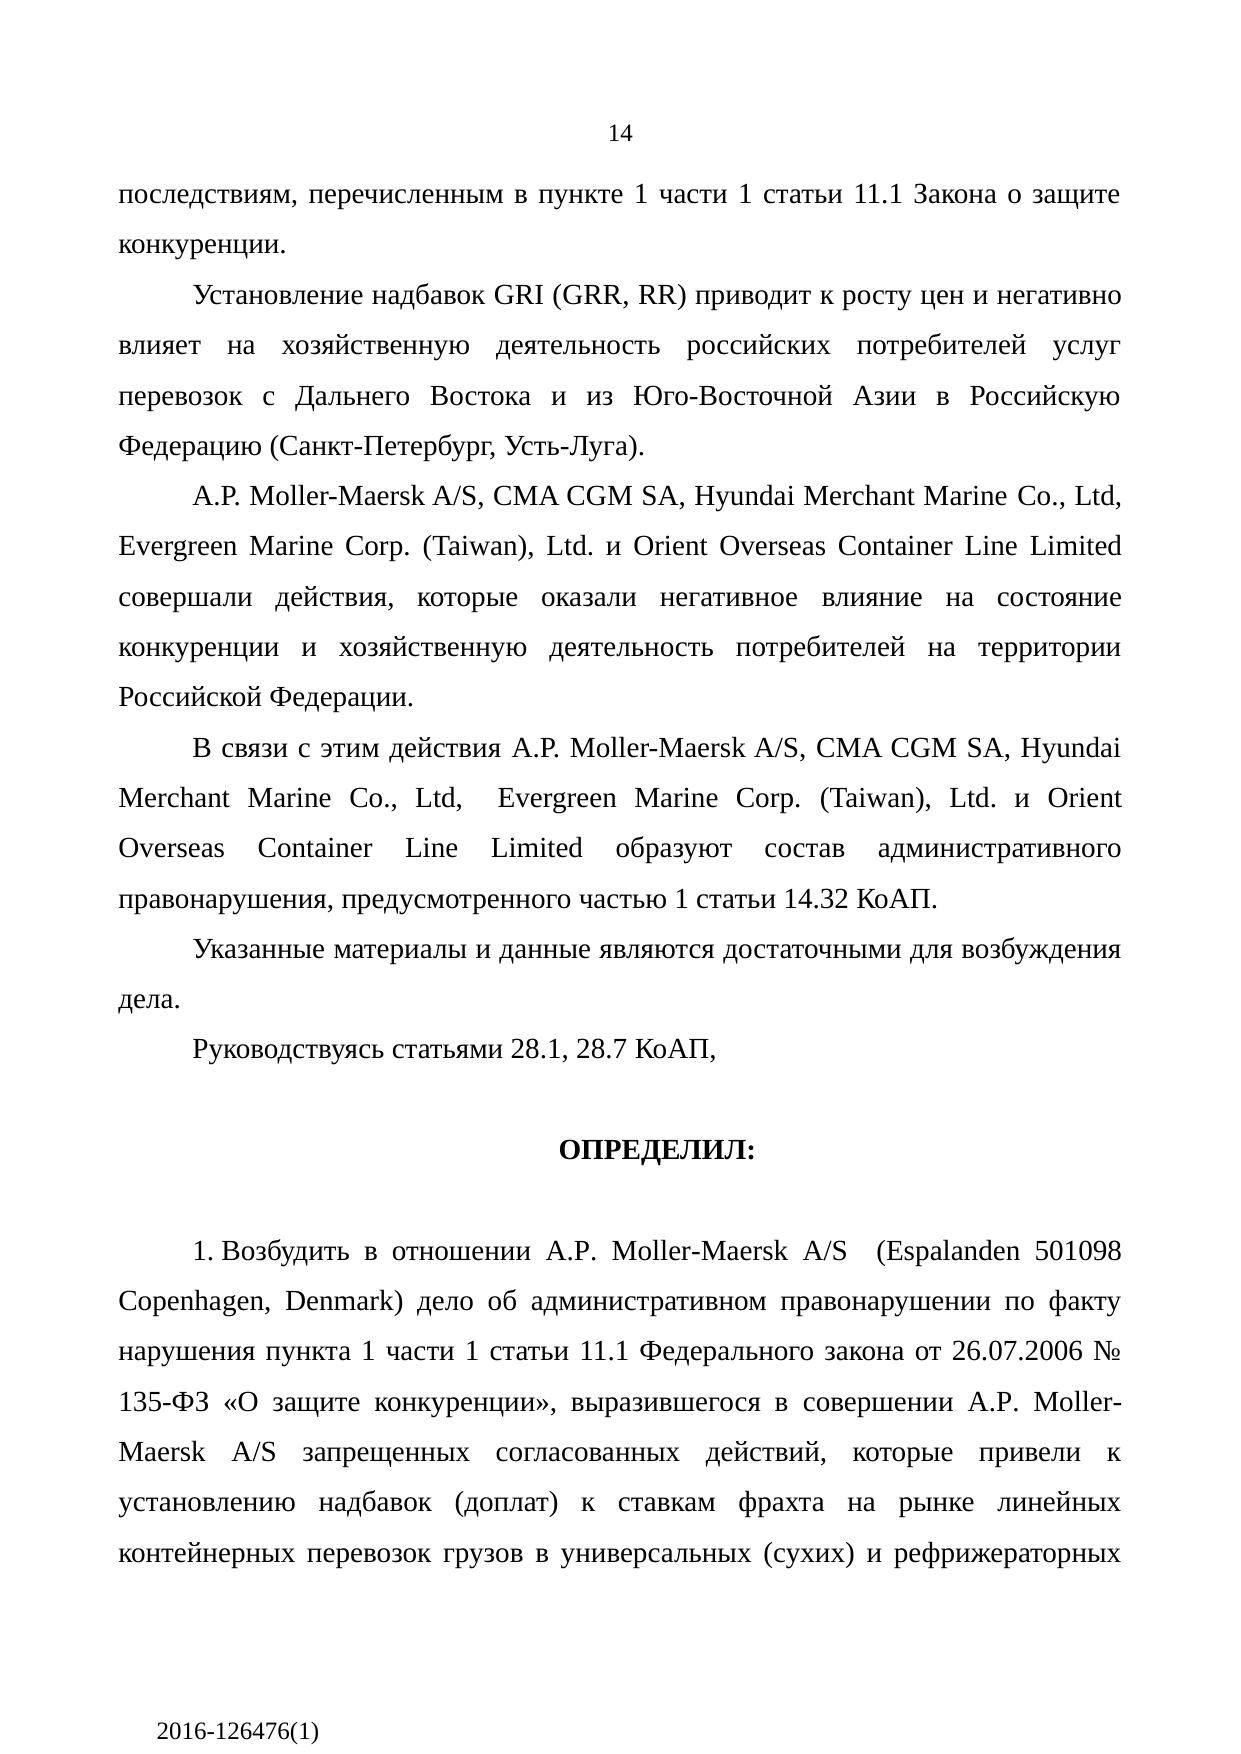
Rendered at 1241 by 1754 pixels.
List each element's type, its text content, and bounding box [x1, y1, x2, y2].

text В связи с этим действия A.P. Moller-Maersk A/S, CMA CGM SA, Hyundai Merchant Marine Со., Ltd, Evergreen Marine Corp. (Taiwan), Ltd. и Orient Overseas Container Line Limited образуют состав административного правонарушения, предусмотренного частью 1 статьи 14.32 КоАП. [118, 730, 1122, 914]
text последствиям, перечисленным в пункте 1 части 1 статьи 11.1 Закона о защите конкуренции. [118, 176, 1122, 260]
text 1. Возбудить в отношении A.P. Moller-Maersk A/S (Espalanden 501098 Copenhagen, Denmark) дело об административном правонарушении по факту нарушения пункта 1 части 1 статьи 11.1 Федерального закона от 26.07.2006 № 135-ФЗ «О защите конкуренции», выразившегося в совершении A.P. Moller-Maersk A/S запрещенных согласованных действий, которые привели к установлению надбавок (доплат) к ставкам фрахта на рынке линейных контейнерных перевозок грузов в универсальных (сухих) и рефрижераторных [118, 1233, 1122, 1568]
text Установление надбавок GRI (GRR, RR) приводит к росту цен и негативно влияет на хозяйственную деятельность российских потребителей услуг перевозок с Дальнего Востока и из Юго-Восточной Азии в Российскую Федерацию (Санкт-Петербург, Усть-Луга). [118, 277, 1122, 461]
text A.P. Moller-Maersk A/S, CMA CGM SA, Hyundai Merchant Marine Со., Ltd, Evergreen Marine Corp. (Taiwan), Ltd. и Orient Overseas Container Line Limited совершали действия, которые оказали негативное влияние на состояние конкуренции и хозяйственную деятельность потребителей на территории Российской Федерации. [118, 478, 1122, 713]
text Руководствуясь статьями 28.1, 28.7 КоАП, [118, 1032, 1122, 1065]
text ОПРЕДЕЛИЛ: [118, 1132, 1122, 1166]
text Указанные материалы и данные являются достаточными для возбуждения дела. [118, 931, 1122, 1015]
